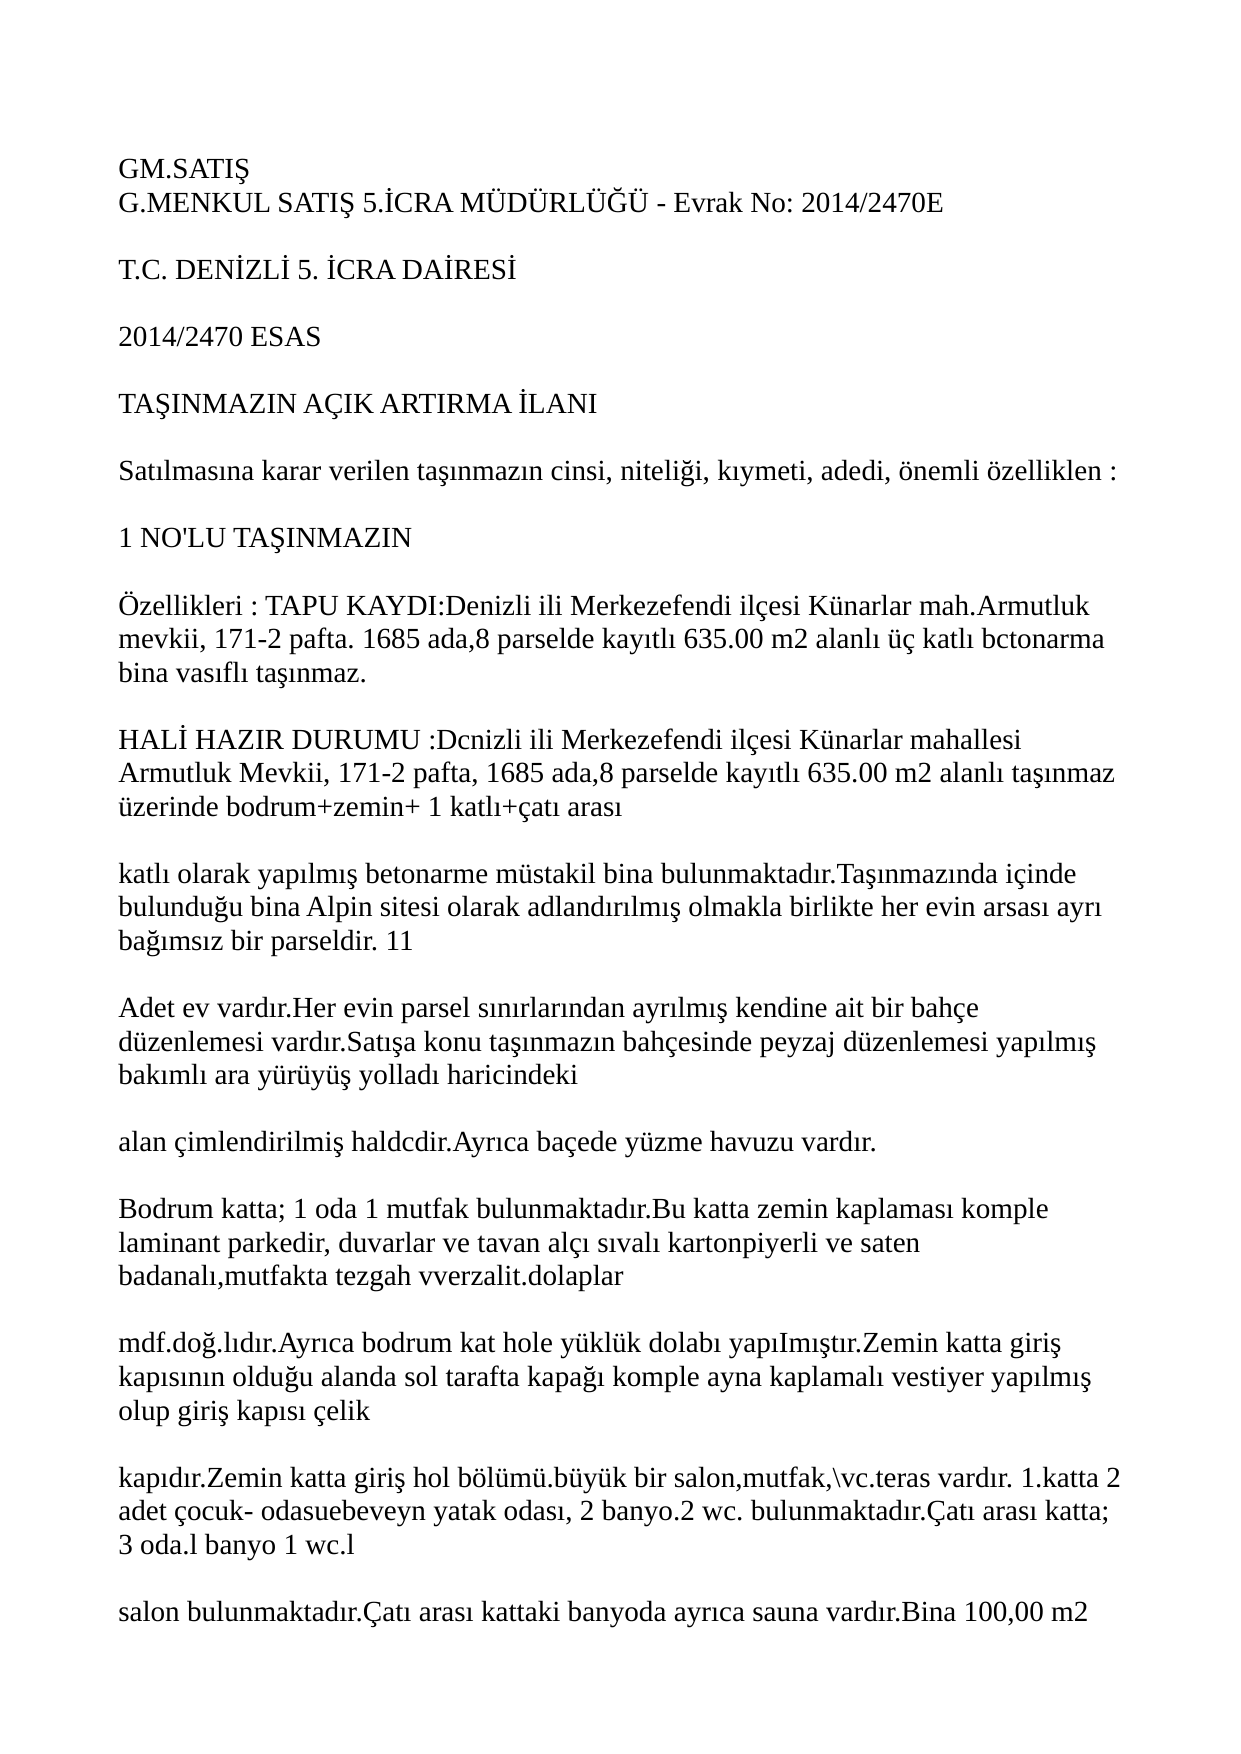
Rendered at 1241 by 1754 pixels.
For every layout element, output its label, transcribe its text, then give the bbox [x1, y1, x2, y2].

text katlı olarak yapılmış betonarme müstakil bina bulunmaktadır.Taşınmazında içinde bulunduğu bina Alpin sitesi olarak adlandırılmış olmakla birlikte her evin arsası ayrı bağımsız bir parseldir. 11 [118, 856, 1122, 957]
text Satılmasına karar verilen taşınmazın cinsi, niteliği, kıymeti, adedi, önemli özelliklen : [118, 453, 1122, 487]
text Özellikleri : TAPU KAYDI:Denizli ili Merkezefendi ilçesi Künarlar mah.Armutluk mevkii, 171-2 pafta. 1685 ada,8 parselde kayıtlı 635.00 m2 alanlı üç katlı bctonarma bina vasıflı taşınmaz. [118, 588, 1122, 688]
text alan çimlendirilmiş haldcdir.Ayrıca baçede yüzme havuzu vardır. [118, 1124, 1122, 1158]
text mdf.doğ.lıdır.Ayrıca bodrum kat hole yüklük dolabı yapıImıştır.Zemin katta giriş kapısının olduğu alanda sol tarafta kapağı komple ayna kaplamalı vestiyer yapılmış olup giriş kapısı çelik [118, 1326, 1122, 1426]
text Adet ev vardır.Her evin parsel sınırlarından ayrılmış kendine ait bir bahçe düzenlemesi vardır.Satışa konu taşınmazın bahçesinde peyzaj düzenlemesi yapılmış bakımlı ara yürüyüş yolladı haricindeki [118, 990, 1122, 1091]
text HALİ HAZIR DURUMU :Dcnizli ili Merkezefendi ilçesi Künarlar mahallesi Armutluk Mevkii, 171-2 pafta, 1685 ada,8 parselde kayıtlı 635.00 m2 alanlı taşınmaz üzerinde bodrum+zemin+ 1 katlı+çatı arası [118, 722, 1122, 822]
text T.C. DENİZLİ 5. İCRA DAİRESİ [118, 252, 1122, 286]
text GM.SATIŞ [118, 118, 1122, 185]
text TAŞINMAZIN AÇIK ARTIRMA İLANI [118, 386, 1122, 420]
text Bodrum katta; 1 oda 1 mutfak bulunmaktadır.Bu katta zemin kaplaması komple laminant parkedir, duvarlar ve tavan alçı sıvalı kartonpiyerli ve saten badanalı,mutfakta tezgah vverzalit.dolaplar [118, 1191, 1122, 1292]
text 1 NO'LU TAŞINMAZIN [118, 521, 1122, 554]
text G.MENKUL SATIŞ 5.İCRA MÜDÜRLÜĞÜ - Evrak No: 2014/2470E [118, 185, 1122, 219]
text 2014/2470 ESAS [118, 319, 1122, 353]
text salon bulunmaktadır.Çatı arası kattaki banyoda ayrıca sauna vardır.Bina 100,00 m2 [118, 1594, 1122, 1627]
text kapıdır.Zemin katta giriş hol bölümü.büyük bir salon,mutfak,\vc.teras vardır. 1.katta 2 adet çocuk- odasuebeveyn yatak odası, 2 banyo.2 wc. bulunmaktadır.Çatı arası katta; 3 oda.l banyo 1 wc.l [118, 1460, 1122, 1560]
